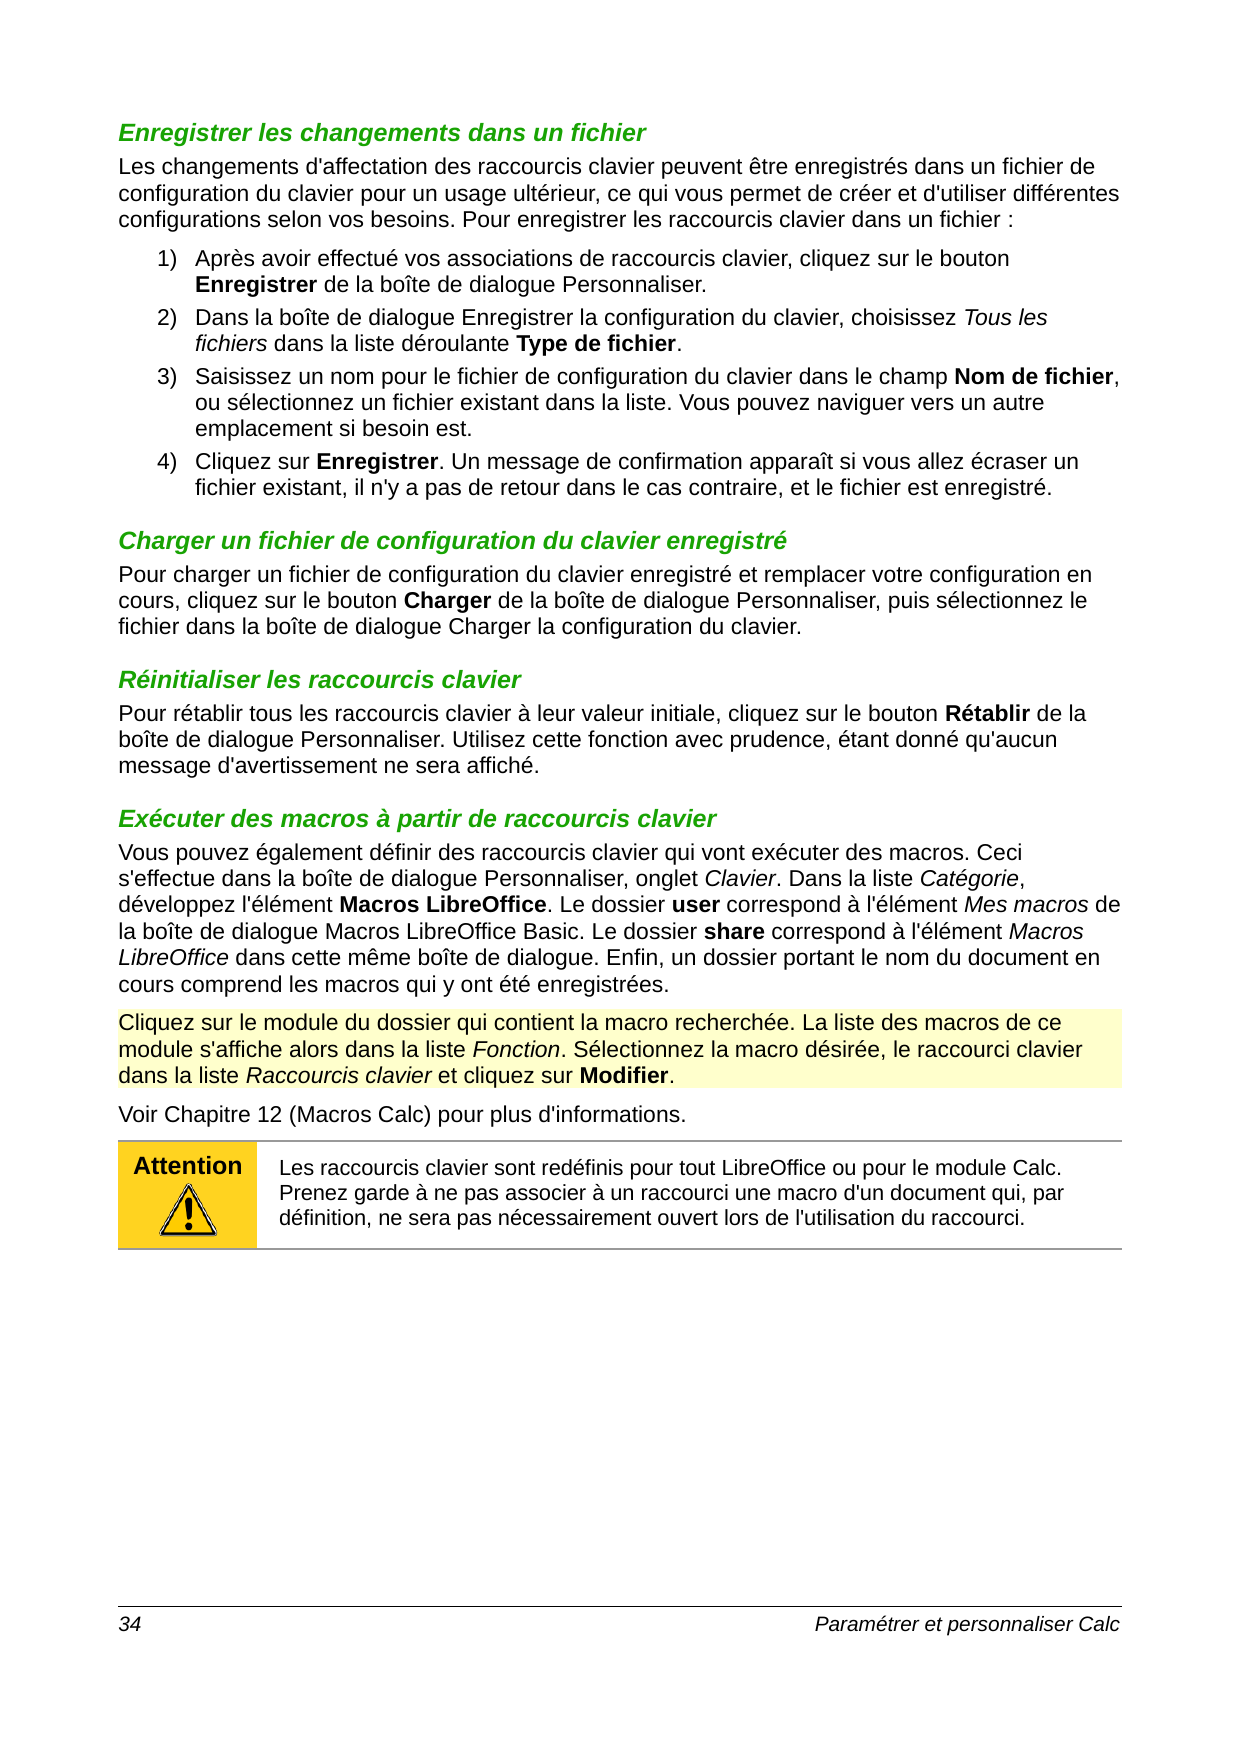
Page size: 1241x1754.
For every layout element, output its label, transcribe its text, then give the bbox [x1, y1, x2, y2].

text Voir Chapitre 12 (Macros Calc) pour plus d'informations. [118, 1101, 1122, 1127]
list Après avoir effectué vos associations de raccourcis clavier, cliquez sur le bouton Enregistrer de la boîte de dialogue Personnaliser. [177, 245, 1122, 297]
text Les changements d'affectation des raccourcis clavier peuvent être enregistrés dans un fichier de configuration du clavier pour un usage ultérieur, ce qui vous permet de créer et d'utiliser différentes configurations selon vos besoins. Pour enregistrer les raccourcis clavier dans un fichier : [118, 153, 1122, 232]
text Vous pouvez également définir des raccourcis clavier qui vont exécuter des macros. Ceci s'effectue dans la boîte de dialogue Personnaliser, onglet Clavier. Dans la liste Catégorie, développez l'élément Macros LibreOffice. Le dossier user correspond à l'élément Mes macros de la boîte de dialogue Macros LibreOffice Basic. Le dossier share correspond à l'élément Macros LibreOffice dans cette même boîte de dialogue. Enfin, un dossier portant le nom du document en cours comprend les macros qui y ont été enregistrées. [118, 839, 1122, 997]
table_header Les raccourcis clavier sont redéfinis pour tout LibreOffice ou pour le module Calc. Prenez garde à ne pas associer à un raccourci une macro d'un document qui, par définition, ne sera pas nécessairement ouvert lors de l'utilisation du raccourci. [258, 1142, 1122, 1248]
subtitle Réinitialiser les raccourcis clavier [118, 665, 1122, 693]
text Cliquez sur le module du dossier qui contient la macro recherchée. La liste des macros de ce module s'affiche alors dans la liste Fonction. Sélectionnez la macro désirée, le raccourci clavier dans la liste Raccourcis clavier et cliquez sur Modifier. [118, 1009, 1122, 1088]
subtitle Charger un fichier de configuration du clavier enregistré [118, 526, 1122, 554]
subtitle Exécuter des macros à partir de raccourcis clavier [118, 804, 1122, 832]
text Pour charger un fichier de configuration du clavier enregistré et remplacer votre configuration en cours, cliquez sur le bouton Charger de la boîte de dialogue Personnaliser, puis sélectionnez le fichier dans la boîte de dialogue Charger la configuration du clavier. [118, 561, 1122, 640]
subtitle Enregistrer les changements dans un fichier [118, 118, 1122, 147]
table_header Attention [118, 1142, 257, 1248]
text Pour rétablir tous les raccourcis clavier à leur valeur initiale, cliquez sur le bouton Rétablir de la boîte de dialogue Personnaliser. Utilisez cette fonction avec prudence, étant donné qu'aucun message d'avertissement ne sera affiché. [118, 700, 1122, 779]
picture [155, 1179, 220, 1240]
list Cliquez sur Enregistrer. Un message de confirmation apparaît si vous allez écraser un fichier existant, il n'y a pas de retour dans le cas contraire, et le fichier est enregistré. [177, 448, 1122, 501]
list Saisissez un nom pour le fichier de configuration du clavier dans le champ Nom de fichier, ou sélectionnez un fichier existant dans la liste. Vous pouvez naviguer vers un autre emplacement si besoin est. [177, 363, 1122, 442]
list Dans la boîte de dialogue Enregistrer la configuration du clavier, choisissez Tous les fichiers dans la liste déroulante Type de fichier. [177, 304, 1122, 356]
